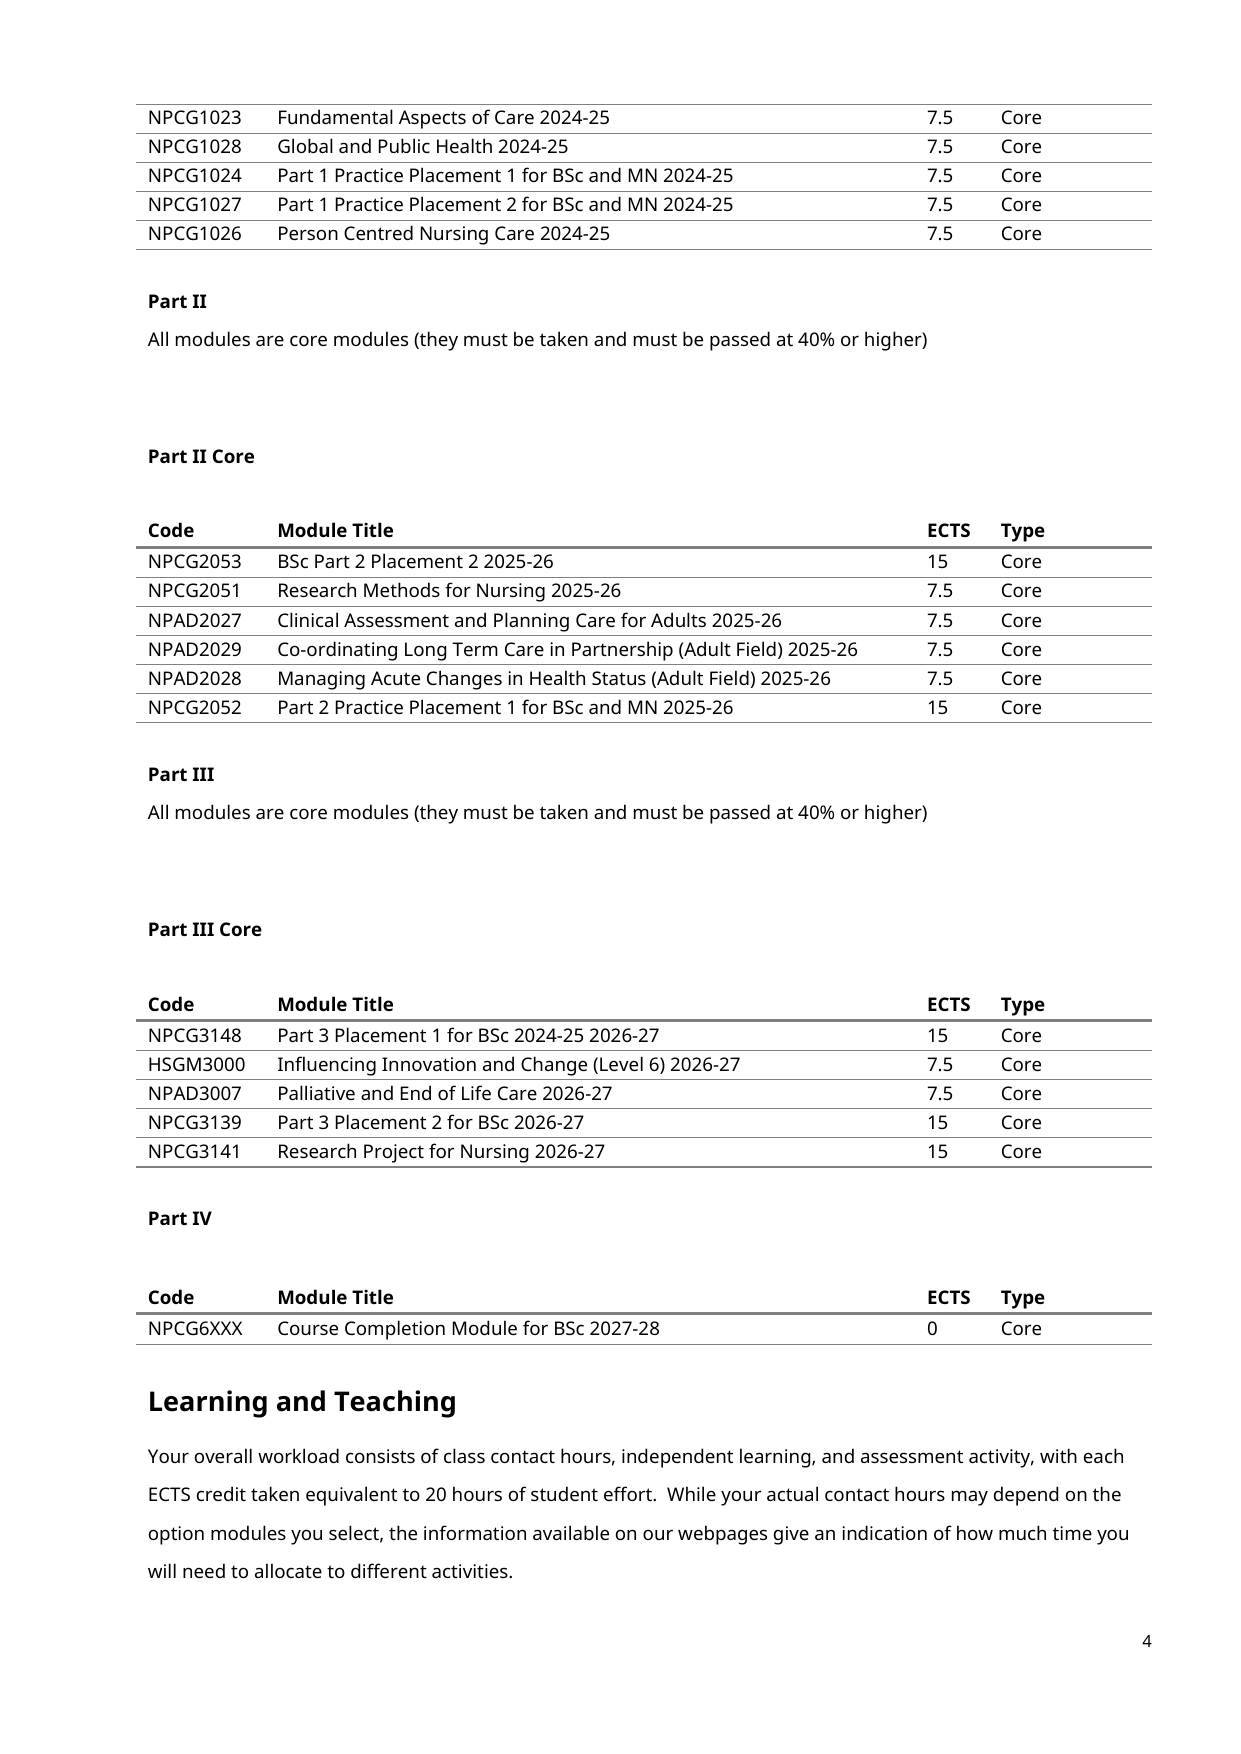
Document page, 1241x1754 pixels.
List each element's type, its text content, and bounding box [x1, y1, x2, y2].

table_cell NPCG1027 [136, 192, 266, 220]
table_cell Part III Core [136, 878, 1152, 991]
table_cell Part 1 Practice Placement 2 for BSc and MN 2024-25 [266, 192, 916, 220]
table_cell NPAD2029 [136, 636, 266, 664]
table_cell Person Centred Nursing Care 2024-25 [266, 221, 916, 249]
table_cell Core [989, 134, 1152, 162]
table_cell Core [989, 549, 1152, 577]
table_cell Core [989, 607, 1152, 635]
table_cell Module Title [266, 991, 916, 1019]
table_cell NPAD3007 [136, 1080, 266, 1108]
table_cell NPCG3139 [136, 1109, 266, 1137]
table_cell BSc Part 2 Placement 2 2025-26 [266, 549, 916, 577]
table_cell Core [989, 694, 1152, 722]
table_cell Code [136, 518, 266, 546]
table_cell Code [136, 991, 266, 1019]
table_cell Part III All modules are core modules (they must be taken and must be passed at 40% or higher) [136, 723, 1152, 878]
table_cell NPCG2051 [136, 578, 266, 606]
table_cell 15 [916, 1022, 989, 1050]
table_cell Type [989, 1284, 1152, 1312]
table_cell ECTS [916, 991, 989, 1019]
table_cell Core [989, 1080, 1152, 1108]
table_cell Core [989, 1315, 1152, 1343]
table_cell Part II All modules are core modules (they must be taken and must be passed at 40% or higher) [136, 250, 1152, 405]
text Your overall workload consists of class contact hours, independent learning, and assessment activity, with each ECTS credit taken equivalent to 20 hours of student effort. While your actual contact hours may depend on the option modules you select, the information available on our webpages give an indication of how much time you will need to allocate to different activities. [148, 1443, 1152, 1584]
table_cell HSGM3000 [136, 1051, 266, 1079]
table_cell Core [989, 192, 1152, 220]
table_cell NPCG3141 [136, 1138, 266, 1166]
table_cell Core [989, 1109, 1152, 1137]
table_cell Module Title [266, 518, 916, 546]
table_cell NPCG2053 [136, 549, 266, 577]
table_cell Part 3 Placement 1 for BSc 2024-25 2026-27 [266, 1022, 916, 1050]
table_cell Part 1 Practice Placement 1 for BSc and MN 2024-25 [266, 163, 916, 191]
table_cell 7.5 [916, 636, 989, 664]
table_cell Palliative and End of Life Care 2026-27 [266, 1080, 916, 1108]
table_cell Part 2 Practice Placement 1 for BSc and MN 2025-26 [266, 694, 916, 722]
table_cell 7.5 [916, 578, 989, 606]
table_cell 15 [916, 549, 989, 577]
table_cell Global and Public Health 2024-25 [266, 134, 916, 162]
table_cell Core [989, 1051, 1152, 1079]
table_cell Type [989, 518, 1152, 546]
table_cell 15 [916, 694, 989, 722]
table_cell 7.5 [916, 221, 989, 249]
table_cell 7.5 [916, 163, 989, 191]
table_cell Research Project for Nursing 2026-27 [266, 1138, 916, 1166]
table_cell Core [989, 578, 1152, 606]
table_cell ECTS [916, 518, 989, 546]
table_cell 7.5 [916, 1051, 989, 1079]
table_cell Managing Acute Changes in Health Status (Adult Field) 2025-26 [266, 665, 916, 693]
table_cell Core [989, 163, 1152, 191]
table_cell NPAD2027 [136, 607, 266, 635]
table_cell Research Methods for Nursing 2025-26 [266, 578, 916, 606]
table_cell NPCG3148 [136, 1022, 266, 1050]
table_cell 7.5 [916, 134, 989, 162]
table_cell 15 [916, 1138, 989, 1166]
table_cell Clinical Assessment and Planning Care for Adults 2025-26 [266, 607, 916, 635]
table_cell Part 3 Placement 2 for BSc 2026-27 [266, 1109, 916, 1137]
table_cell 7.5 [916, 192, 989, 220]
table_cell 0 [916, 1315, 989, 1343]
table_cell Part IV [136, 1168, 1152, 1284]
table_cell NPAD2028 [136, 665, 266, 693]
table_cell NPCG1024 [136, 163, 266, 191]
table_cell Influencing Innovation and Change (Level 6) 2026-27 [266, 1051, 916, 1079]
table_cell Core [989, 636, 1152, 664]
table_cell NPCG6XXX [136, 1315, 266, 1343]
table_cell NPCG1028 [136, 134, 266, 162]
table_cell Core [989, 105, 1152, 132]
table_cell NPCG2052 [136, 694, 266, 722]
table_cell Code [136, 1284, 266, 1312]
table_cell 7.5 [916, 665, 989, 693]
table_cell 7.5 [916, 105, 989, 132]
table_cell Core [989, 665, 1152, 693]
table_cell Co-ordinating Long Term Care in Partnership (Adult Field) 2025-26 [266, 636, 916, 664]
table_cell 7.5 [916, 1080, 989, 1108]
table_cell Part II Core [136, 405, 1152, 518]
table_cell Core [989, 221, 1152, 249]
table_cell ECTS [916, 1284, 989, 1312]
table_cell Core [989, 1138, 1152, 1166]
table_cell Module Title [266, 1284, 916, 1312]
table_cell Type [989, 991, 1152, 1019]
table_cell Core [989, 1022, 1152, 1050]
table_cell Course Completion Module for BSc 2027-28 [266, 1315, 916, 1343]
table_cell NPCG1026 [136, 221, 266, 249]
table_cell 7.5 [916, 607, 989, 635]
table_cell NPCG1023 [136, 105, 266, 132]
table_cell Fundamental Aspects of Care 2024-25 [266, 105, 916, 132]
table_cell 15 [916, 1109, 989, 1137]
subtitle Learning and Teaching [148, 1382, 1152, 1419]
